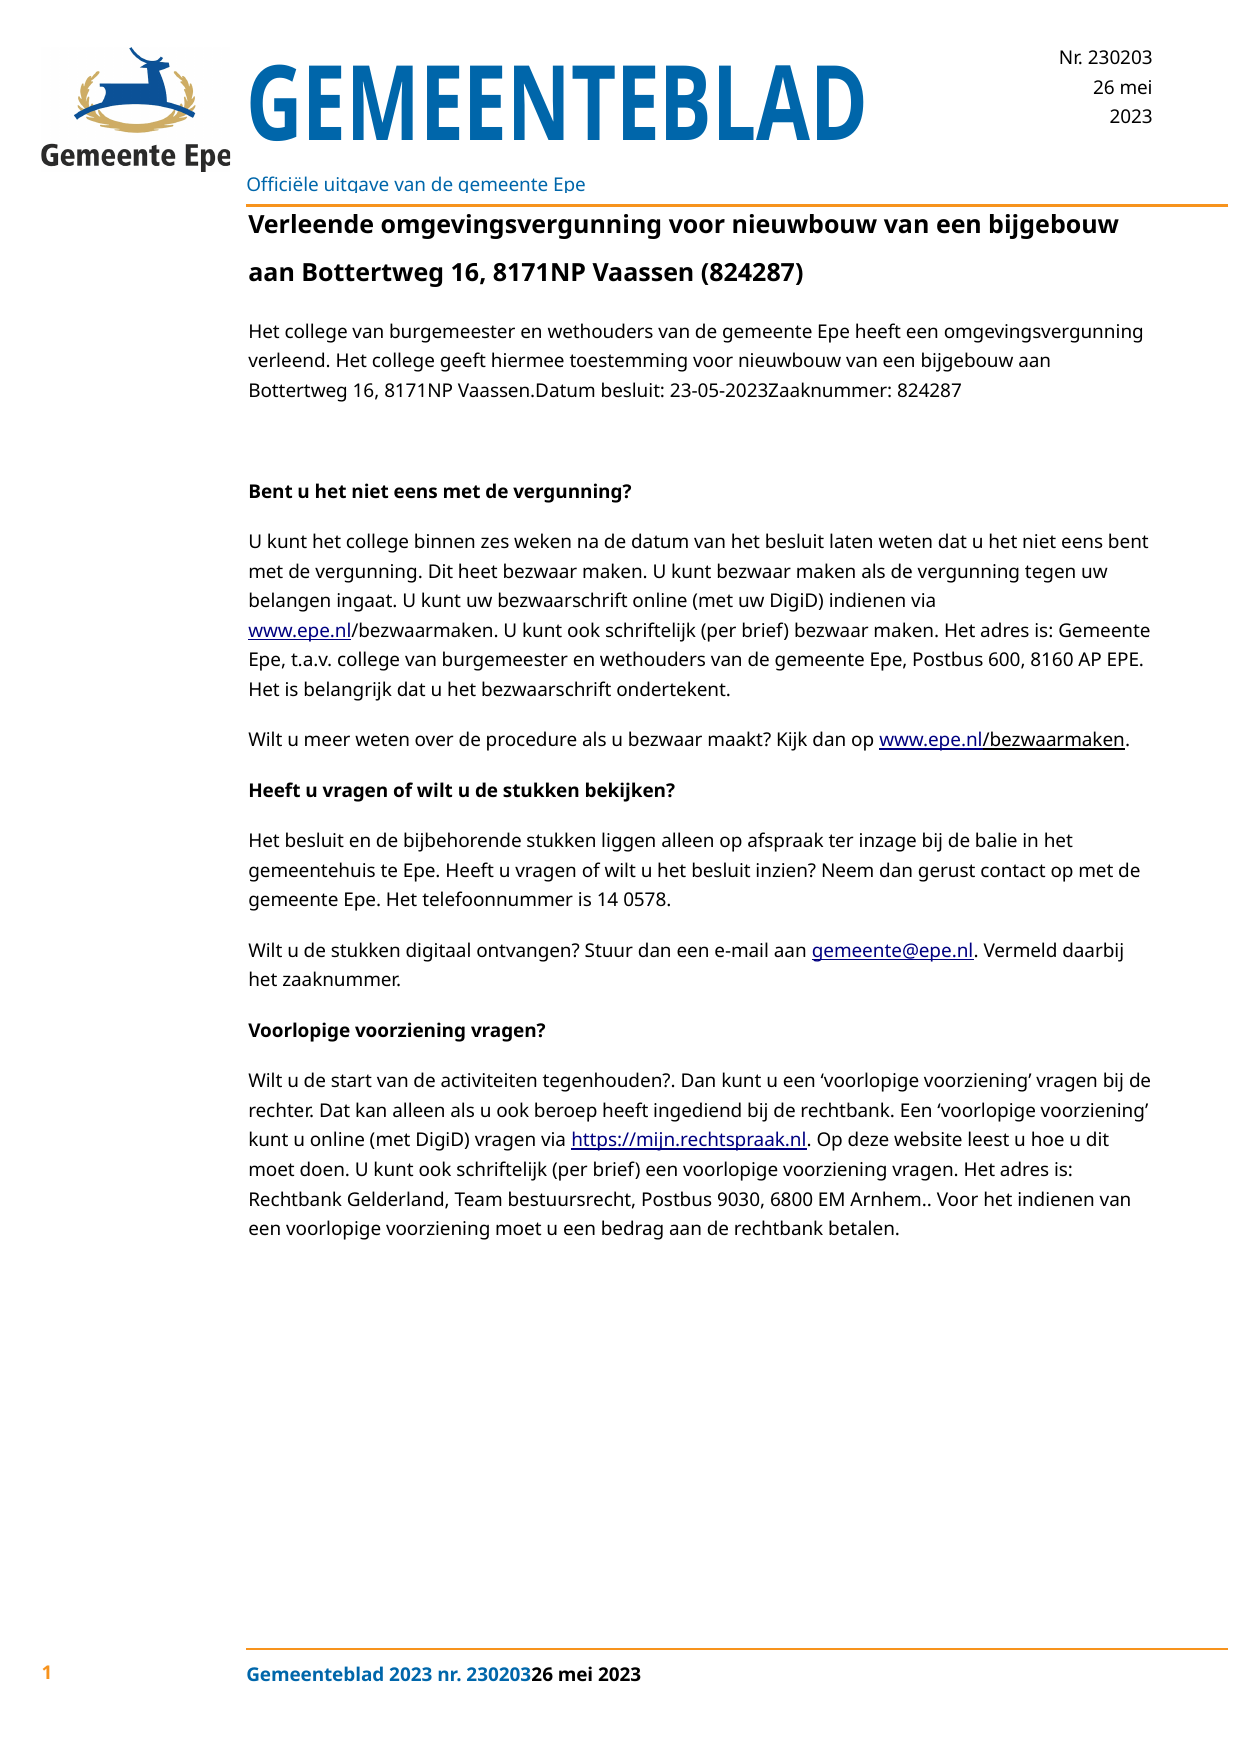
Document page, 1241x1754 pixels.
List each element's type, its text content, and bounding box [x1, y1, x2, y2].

text Wilt u de stukken digitaal ontvangen? Stuur dan een e-mail aan gemeente@epe.nl. Vermeld daarbij het zaaknummer. [248, 937, 1152, 992]
text Wilt u meer weten over de procedure als u bezwaar maakt? Kijk dan op www.epe.nl/bezwaarmaken. [248, 727, 1152, 752]
text Wilt u de start van de activiteiten tegenhouden?. Dan kunt u een ‘voorlopige voorziening’ vragen bij de rechter. Dat kan alleen als u ook beroep heeft ingediend bij de rechtbank. Een ‘voorlopige voorziening’ kunt u online (met DigiD) vragen via https://mijn.rechtspraak.nl. Op deze website leest u hoe u dit moet doen. U kunt ook schriftelijk (per brief) een voorlopige voorziening vragen. Het adres is: Rechtbank Gelderland, Team bestuursrecht, Postbus 9030, 6800 EM Arnhem.. Voor het indienen van een voorlopige voorziening moet u een bedrag aan de rechtbank betalen. [248, 1067, 1152, 1241]
picture [41, 47, 231, 172]
text U kunt het college binnen zes weken na de datum van het besluit laten weten dat u het niet eens bent met de vergunning. Dit heet bezwaar maken. U kunt bezwaar maken als de vergunning tegen uw belangen ingaat. U kunt uw bezwaarschrift online (met uw DigiD) indienen via www.epe.nl/bezwaarmaken. U kunt ook schriftelijk (per brief) bezwaar maken. Het adres is: Gemeente Epe, t.a.v. college van burgemeester en wethouders van de gemeente Epe, Postbus 600, 8160 AP EPE. Het is belangrijk dat u het bezwaarschrift ondertekent. [248, 528, 1152, 702]
text Verleende omgevingsvergunning voor nieuwbouw van een bijgebouw aan Bottertweg 16, 8171NP Vaassen (824287) [248, 207, 1152, 288]
text Het college van burgemeester en wethouders van de gemeente Epe heeft een omgevingsvergunning verleend. Het college geeft hiermee toestemming voor nieuwbouw van een bijgebouw aan Bottertweg 16, 8171NP Vaassen.Datum besluit: 23-05-2023Zaaknummer: 824287 [248, 318, 1152, 403]
text Heeft u vragen of wilt u de stukken bekijken? [248, 777, 1152, 803]
text Het besluit en de bijbehorende stukken liggen alleen op afspraak ter inzage bij de balie in het gemeentehuis te Epe. Heeft u vragen of wilt u het besluit inzien? Neem dan gerust contact op met de gemeente Epe. Het telefoonnummer is 14 0578. [248, 827, 1152, 912]
text Voorlopige voorziening vragen? [248, 1017, 1152, 1043]
text Bent u het niet eens met de vergunning? [248, 478, 1152, 504]
